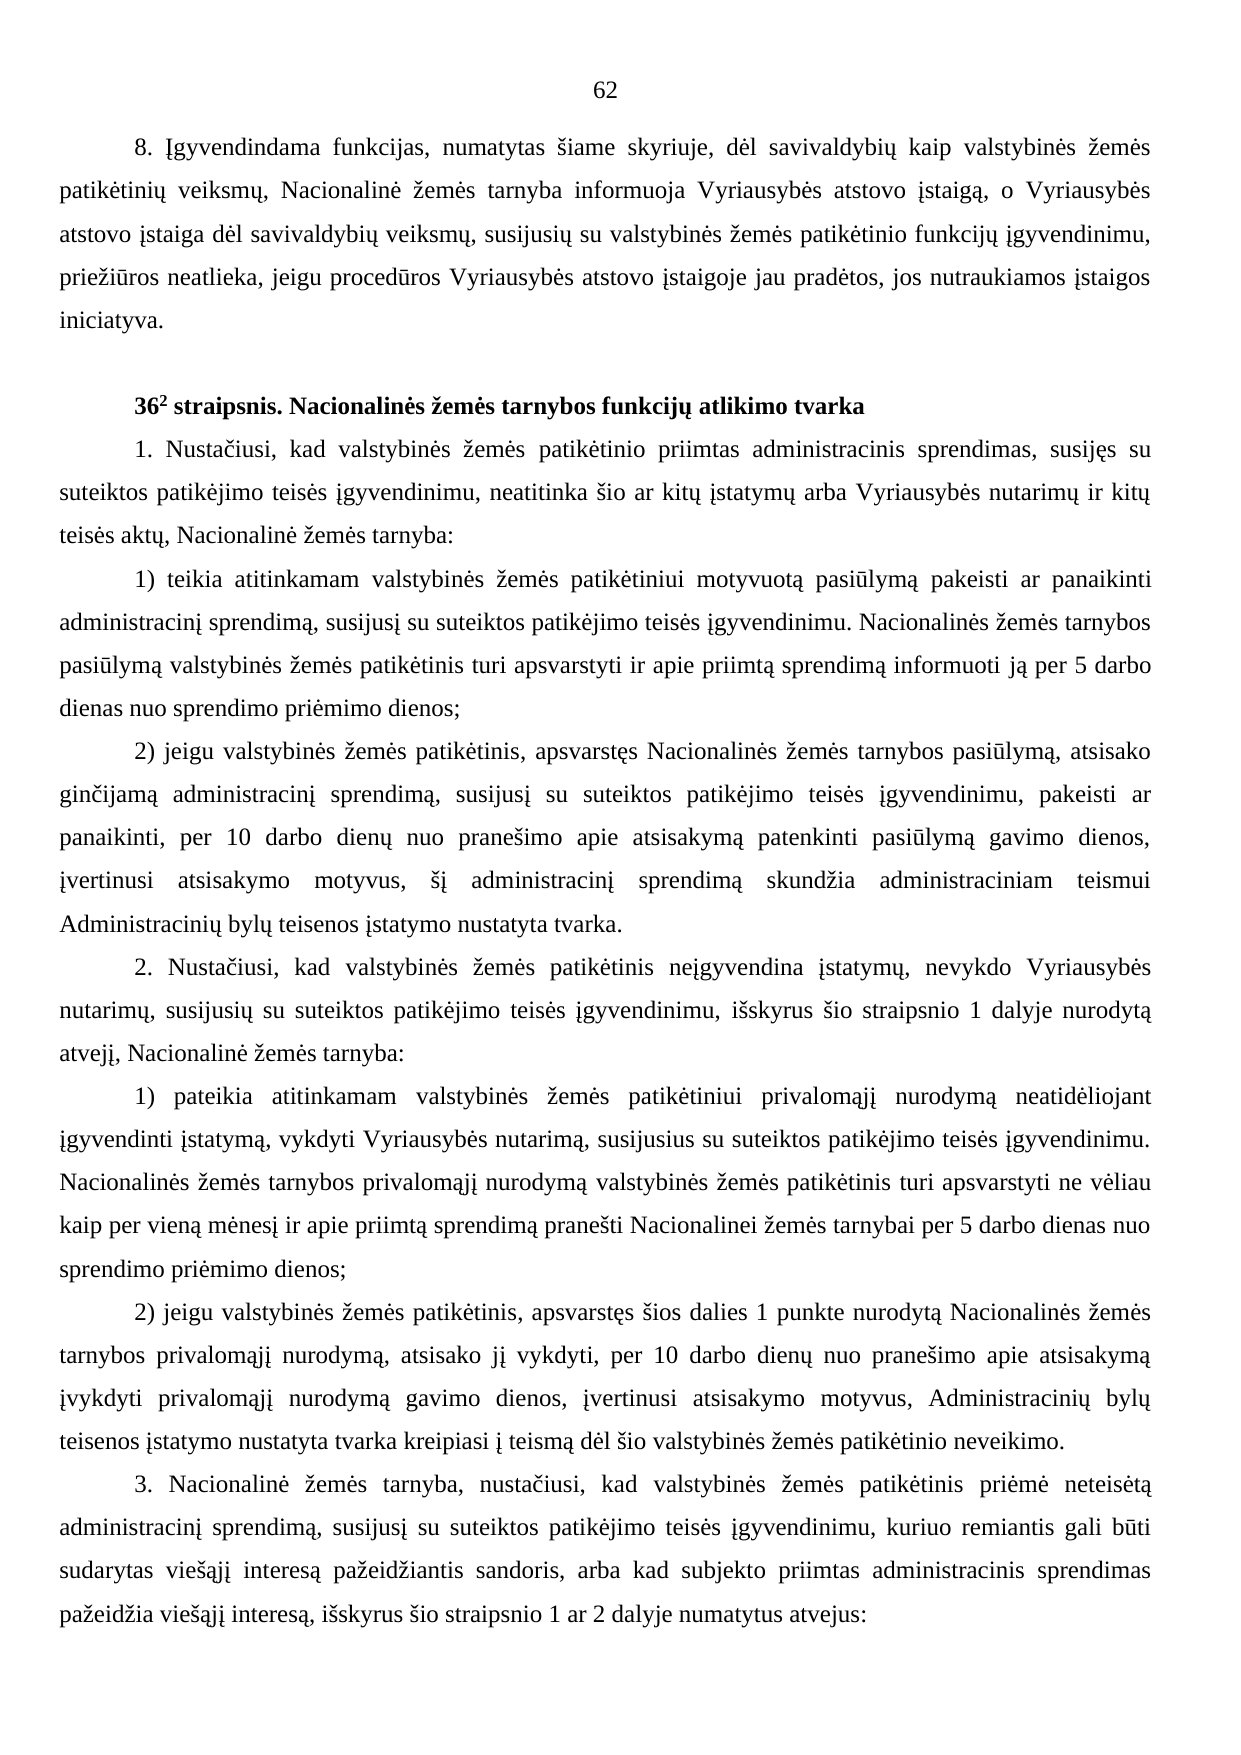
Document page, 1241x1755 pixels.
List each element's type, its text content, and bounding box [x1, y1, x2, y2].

text 2) jeigu valstybinės žemės patikėtinis, apsvarstęs Nacionalinės žemės tarnybos pasiūlymą, atsisako ginčijamą administracinį sprendimą, susijusį su suteiktos patikėjimo teisės įgyvendinimu, pakeisti ar panaikinti, per 10 darbo dienų nuo pranešimo apie atsisakymą patenkinti pasiūlymą gavimo dienos, įvertinusi atsisakymo motyvus, šį administracinį sprendimą skundžia administraciniam teismui Administracinių bylų teisenos įstatymo nustatyta tvarka. [59, 736, 1152, 937]
text 2. Nustačiusi, kad valstybinės žemės patikėtinis neįgyvendina įstatymų, nevykdo Vyriausybės nutarimų, susijusių su suteiktos patikėjimo teisės įgyvendinimu, išskyrus šio straipsnio 1 dalyje nurodytą atvejį, Nacionalinė žemės tarnyba: [59, 952, 1152, 1067]
text 3. Nacionalinė žemės tarnyba, nustačiusi, kad valstybinės žemės patikėtinis priėmė neteisėtą administracinį sprendimą, susijusį su suteiktos patikėjimo teisės įgyvendinimu, kuriuo remiantis gali būti sudarytas viešąjį interesą pažeidžiantis sandoris, arba kad subjekto priimtas administracinis sprendimas pažeidžia viešąjį interesą, išskyrus šio straipsnio 1 ar 2 dalyje numatytus atvejus: [59, 1469, 1152, 1627]
text 8. Įgyvendindama funkcijas, numatytas šiame skyriuje, dėl savivaldybių kaip valstybinės žemės patikėtinių veiksmų, Nacionalinė žemės tarnyba informuoja Vyriausybės atstovo įstaigą, o Vyriausybės atstovo įstaiga dėl savivaldybių veiksmų, susijusių su valstybinės žemės patikėtinio funkcijų įgyvendinimu, priežiūros neatlieka, jeigu procedūros Vyriausybės atstovo įstaigoje jau pradėtos, jos nutraukiamos įstaigos iniciatyva. [59, 132, 1152, 334]
text 1) teikia atitinkamam valstybinės žemės patikėtiniui motyvuotą pasiūlymą pakeisti ar panaikinti administracinį sprendimą, susijusį su suteiktos patikėjimo teisės įgyvendinimu. Nacionalinės žemės tarnybos pasiūlymą valstybinės žemės patikėtinis turi apsvarstyti ir apie priimtą sprendimą informuoti ją per 5 darbo dienas nuo sprendimo priėmimo dienos; [59, 564, 1152, 722]
text 362 straipsnis. Nacionalinės žemės tarnybos funkcijų atlikimo tvarka [59, 391, 1152, 420]
text 1. Nustačiusi, kad valstybinės žemės patikėtinio priimtas administracinis sprendimas, susijęs su suteiktos patikėjimo teisės įgyvendinimu, neatitinka šio ar kitų įstatymų arba Vyriausybės nutarimų ir kitų teisės aktų, Nacionalinė žemės tarnyba: [59, 434, 1152, 549]
text 2) jeigu valstybinės žemės patikėtinis, apsvarstęs šios dalies 1 punkte nurodytą Nacionalinės žemės tarnybos privalomąjį nurodymą, atsisako jį vykdyti, per 10 darbo dienų nuo pranešimo apie atsisakymą įvykdyti privalomąjį nurodymą gavimo dienos, įvertinusi atsisakymo motyvus, Administracinių bylų teisenos įstatymo nustatyta tvarka kreipiasi į teismą dėl šio valstybinės žemės patikėtinio neveikimo. [59, 1297, 1152, 1455]
text 1) pateikia atitinkamam valstybinės žemės patikėtiniui privalomąjį nurodymą neatidėliojant įgyvendinti įstatymą, vykdyti Vyriausybės nutarimą, susijusius su suteiktos patikėjimo teisės įgyvendinimu. Nacionalinės žemės tarnybos privalomąjį nurodymą valstybinės žemės patikėtinis turi apsvarstyti ne vėliau kaip per vieną mėnesį ir apie priimtą sprendimą pranešti Nacionalinei žemės tarnybai per 5 darbo dienas nuo sprendimo priėmimo dienos; [59, 1081, 1152, 1282]
